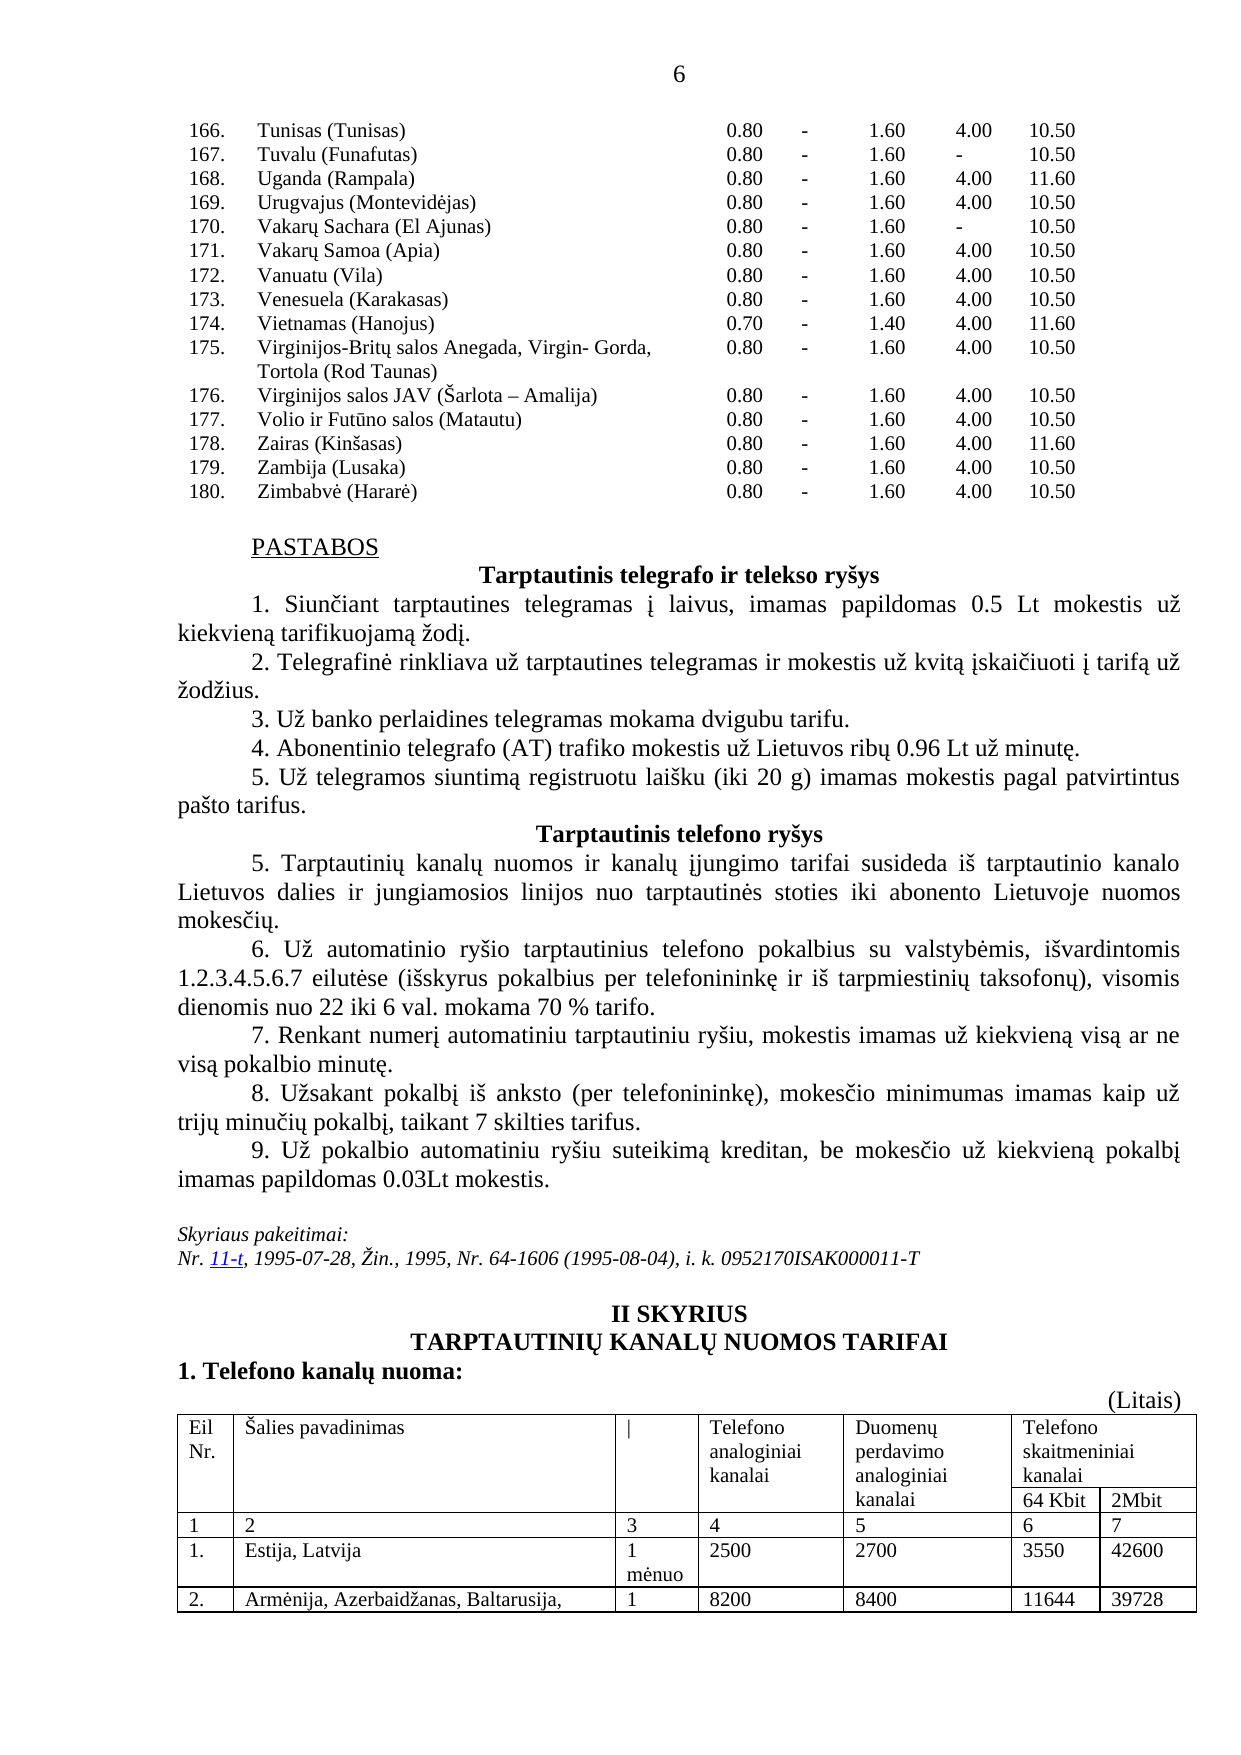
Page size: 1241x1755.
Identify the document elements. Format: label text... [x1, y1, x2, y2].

table_cell - [944, 142, 1017, 166]
text 1. Siunčiant tarptautines telegramas į laivus, imamas papildomas 0.5 Lt mokestis už kiekvieną tarifikuojamą žodį. [177, 589, 1181, 647]
table_cell 4.00 [944, 335, 1017, 383]
table_cell 4.00 [944, 383, 1017, 407]
table_cell 178. [177, 431, 246, 455]
table_cell 0.80 [715, 287, 790, 311]
table_cell Armėnija, Azerbaidžanas, Baltarusija, [234, 1588, 615, 1611]
table_cell 176. [177, 383, 246, 407]
table_cell - [790, 455, 857, 479]
table_cell 169. [177, 190, 246, 214]
table_cell 4 [699, 1513, 843, 1537]
table_cell Volio ir Futūno salos (Matautu) [246, 407, 715, 431]
table_cell 1.60 [858, 118, 944, 142]
table_cell 1.60 [858, 479, 944, 503]
table_cell 1.60 [858, 407, 944, 431]
table_cell 174. [177, 311, 246, 335]
table_cell 1.40 [858, 311, 944, 335]
table_cell 1.60 [858, 335, 944, 383]
text 3. Už banko perlaidines telegramas mokama dvigubu tarifu. [177, 704, 1181, 733]
table_cell Estija, Latvija [234, 1538, 615, 1586]
table_cell 1.60 [858, 239, 944, 262]
table_header Duomenų perdavimo analoginiai kanalai [844, 1415, 1011, 1512]
table_cell 4.00 [944, 455, 1017, 479]
table_cell 10.50 [1017, 190, 1097, 214]
table_cell 1. [178, 1538, 233, 1586]
table_cell 0.80 [715, 335, 790, 383]
table_cell 42600 [1101, 1538, 1196, 1586]
table_cell 180. [177, 479, 246, 503]
table_cell 172. [177, 263, 246, 287]
table_cell 0.80 [715, 166, 790, 190]
text 8. Užsakant pokalbį iš anksto (per telefonininkę), mokesčio minimumas imamas kaip už trijų minučių pokalbį, taikant 7 skilties tarifus. [177, 1078, 1181, 1136]
table_cell 1.60 [858, 263, 944, 287]
table_cell - [790, 263, 857, 287]
table_cell 179. [177, 455, 246, 479]
text 5. Tarptautinių kanalų nuomos ir kanalų įjungimo tarifai susideda iš tarptautinio kanalo Lietuvos dalies ir jungiamosios linijos nuo tarptautinės stoties iki abonento Lietuvoje nuomos mokesčių. [177, 848, 1181, 934]
table_cell 3 [616, 1513, 698, 1537]
table_cell 4.00 [944, 311, 1017, 335]
table_cell 0.80 [715, 407, 790, 431]
table_cell Uganda (Rampala) [246, 166, 715, 190]
table_cell Vakarų Sachara (El Ajunas) [246, 214, 715, 238]
text 7. Renkant numerį automatiniu tarptautiniu ryšiu, mokestis imamas už kiekvieną visą ar ne visą pokalbio minutę. [177, 1021, 1181, 1078]
table_cell 11644 [1012, 1588, 1099, 1611]
table_cell 1.60 [858, 190, 944, 214]
table_cell Urugvajus (Montevidėjas) [246, 190, 715, 214]
table_cell 0.80 [715, 118, 790, 142]
text 6. Už automatinio ryšio tarptautinius telefono pokalbius su valstybėmis, išvardintomis 1.2.3.4.5.6.7 eilutėse (išskyrus pokalbius per telefonininkę ir iš tarpmiestinių taksofonų), visomis dienomis nuo 22 iki 6 val. mokama 70 % tarifo. [177, 934, 1181, 1021]
text Skyriaus pakeitimai: [177, 1222, 1181, 1246]
table_cell 6 [1012, 1513, 1099, 1537]
table_cell 11.60 [1017, 431, 1097, 455]
table_cell 2. [178, 1588, 233, 1611]
text (Litais) [177, 1385, 1181, 1414]
table_cell - [790, 166, 857, 190]
text 4. Abonentinio telegrafo (AT) trafiko mokestis už Lietuvos ribų 0.96 Lt už minutę. [177, 733, 1181, 762]
table_cell 3550 [1012, 1538, 1099, 1586]
table_cell 4.00 [944, 287, 1017, 311]
table_cell Virginijos-Britų salos Anegada, Virgin- Gorda, Tortola (Rod Taunas) [246, 335, 715, 383]
table_cell 11.60 [1017, 311, 1097, 335]
table_cell 2Mbit [1101, 1488, 1196, 1512]
table_cell 0.80 [715, 263, 790, 287]
table_cell - [790, 190, 857, 214]
table_cell 0.80 [715, 142, 790, 166]
table_cell 1.60 [858, 142, 944, 166]
table_cell 2500 [699, 1538, 843, 1586]
table_cell - [790, 383, 857, 407]
table_cell Vakarų Samoa (Apia) [246, 239, 715, 262]
table_cell - [790, 407, 857, 431]
table_cell 177. [177, 407, 246, 431]
table_cell 64 Kbit [1012, 1488, 1099, 1512]
table_cell 4.00 [944, 118, 1017, 142]
table_cell 4.00 [944, 239, 1017, 262]
table_cell 1.60 [858, 455, 944, 479]
table_cell 10.50 [1017, 383, 1097, 407]
table_cell 1 [616, 1588, 698, 1611]
table_cell 0.80 [715, 455, 790, 479]
table_cell 4.00 [944, 407, 1017, 431]
table_cell 39728 [1101, 1588, 1196, 1611]
text 5. Už telegramos siuntimą registruotu laišku (iki 20 g) imamas mokestis pagal patvirtintus pašto tarifus. [177, 762, 1181, 819]
table_cell 0.80 [715, 479, 790, 503]
table_cell 10.50 [1017, 287, 1097, 311]
table_cell 7 [1101, 1513, 1196, 1537]
table_header Telefono analoginiai kanalai [699, 1415, 843, 1512]
table_cell - [790, 142, 857, 166]
text Tarptautinis telefono ryšys [177, 819, 1181, 848]
table_cell 10.50 [1017, 479, 1097, 503]
table_cell 10.50 [1017, 335, 1097, 383]
text PASTABOS [177, 532, 1181, 561]
table_header Šalies pavadinimas [234, 1415, 615, 1512]
table_cell - [944, 214, 1017, 238]
table_cell - [790, 214, 857, 238]
table_cell 5 [844, 1513, 1011, 1537]
table_cell 4.00 [944, 263, 1017, 287]
table_cell 4.00 [944, 190, 1017, 214]
table_cell 11.60 [1017, 166, 1097, 190]
table_cell 0.80 [715, 190, 790, 214]
table_cell 167. [177, 142, 246, 166]
table_cell 1.60 [858, 383, 944, 407]
table_cell 1.60 [858, 287, 944, 311]
table_cell Vietnamas (Hanojus) [246, 311, 715, 335]
text TARPTAUTINIŲ KANALŲ NUOMOS TARIFAI [177, 1327, 1181, 1356]
table_header Telefono skaitmeniniai kanalai [1012, 1415, 1196, 1487]
table_cell 168. [177, 166, 246, 190]
table_cell - [790, 287, 857, 311]
table_cell 0.80 [715, 383, 790, 407]
table_cell 0.70 [715, 311, 790, 335]
text 9. Už pokalbio automatiniu ryšiu suteikimą kreditan, be mokesčio už kiekvieną pokalbį imamas papildomas 0.03Lt mokestis. [177, 1136, 1181, 1193]
table_cell - [790, 118, 857, 142]
text 2. Telegrafinė rinkliava už tarptautines telegramas ir mokestis už kvitą įskaičiuoti į tarifą už žodžius. [177, 647, 1181, 704]
table_cell 171. [177, 239, 246, 262]
table_cell 175. [177, 335, 246, 383]
table_cell Tunisas (Tunisas) [246, 118, 715, 142]
table_cell 1.60 [858, 214, 944, 238]
table_cell Zimbabvė (Hararė) [246, 479, 715, 503]
table_cell 10.50 [1017, 263, 1097, 287]
table_cell 0.80 [715, 214, 790, 238]
table_cell 1.60 [858, 431, 944, 455]
table_cell Vanuatu (Vila) [246, 263, 715, 287]
table_cell 166. [177, 118, 246, 142]
table_cell Zambija (Lusaka) [246, 455, 715, 479]
table_cell 1 [178, 1513, 233, 1537]
table_cell Virginijos salos JAV (Šarlota – Amalija) [246, 383, 715, 407]
table_cell 170. [177, 214, 246, 238]
table_cell Tuvalu (Funafutas) [246, 142, 715, 166]
table_cell 10.50 [1017, 455, 1097, 479]
table_cell 0.80 [715, 431, 790, 455]
table_cell 10.50 [1017, 239, 1097, 262]
table_cell - [790, 335, 857, 383]
table_cell 4.00 [944, 479, 1017, 503]
table_cell Zairas (Kinšasas) [246, 431, 715, 455]
text II SKYRIUS [177, 1299, 1181, 1327]
table_cell - [790, 431, 857, 455]
table_cell 8400 [844, 1588, 1011, 1611]
table_cell 2700 [844, 1538, 1011, 1586]
table_cell 173. [177, 287, 246, 311]
table_cell 4.00 [944, 431, 1017, 455]
text 1. Telefono kanalų nuoma: [177, 1356, 1181, 1385]
table_cell 1.60 [858, 166, 944, 190]
table_cell 10.50 [1017, 407, 1097, 431]
table_cell 4.00 [944, 166, 1017, 190]
table_cell 2 [234, 1513, 615, 1537]
table_cell 8200 [699, 1588, 843, 1611]
table_cell 0.80 [715, 239, 790, 262]
table_cell - [790, 239, 857, 262]
table_cell - [790, 311, 857, 335]
table_cell Venesuela (Karakasas) [246, 287, 715, 311]
table_header Eil Nr. [178, 1415, 233, 1512]
table_header | [616, 1415, 698, 1512]
table_cell 10.50 [1017, 118, 1097, 142]
table_cell - [790, 479, 857, 503]
table_cell 1 mėnuo [616, 1538, 698, 1586]
text Nr. 11-t, 1995-07-28, Žin., 1995, Nr. 64-1606 (1995-08-04), i. k. 0952170ISAK000011-T [177, 1246, 1181, 1270]
table_cell 10.50 [1017, 142, 1097, 166]
text Tarptautinis telegrafo ir telekso ryšys [177, 561, 1181, 589]
table_cell 10.50 [1017, 214, 1097, 238]
